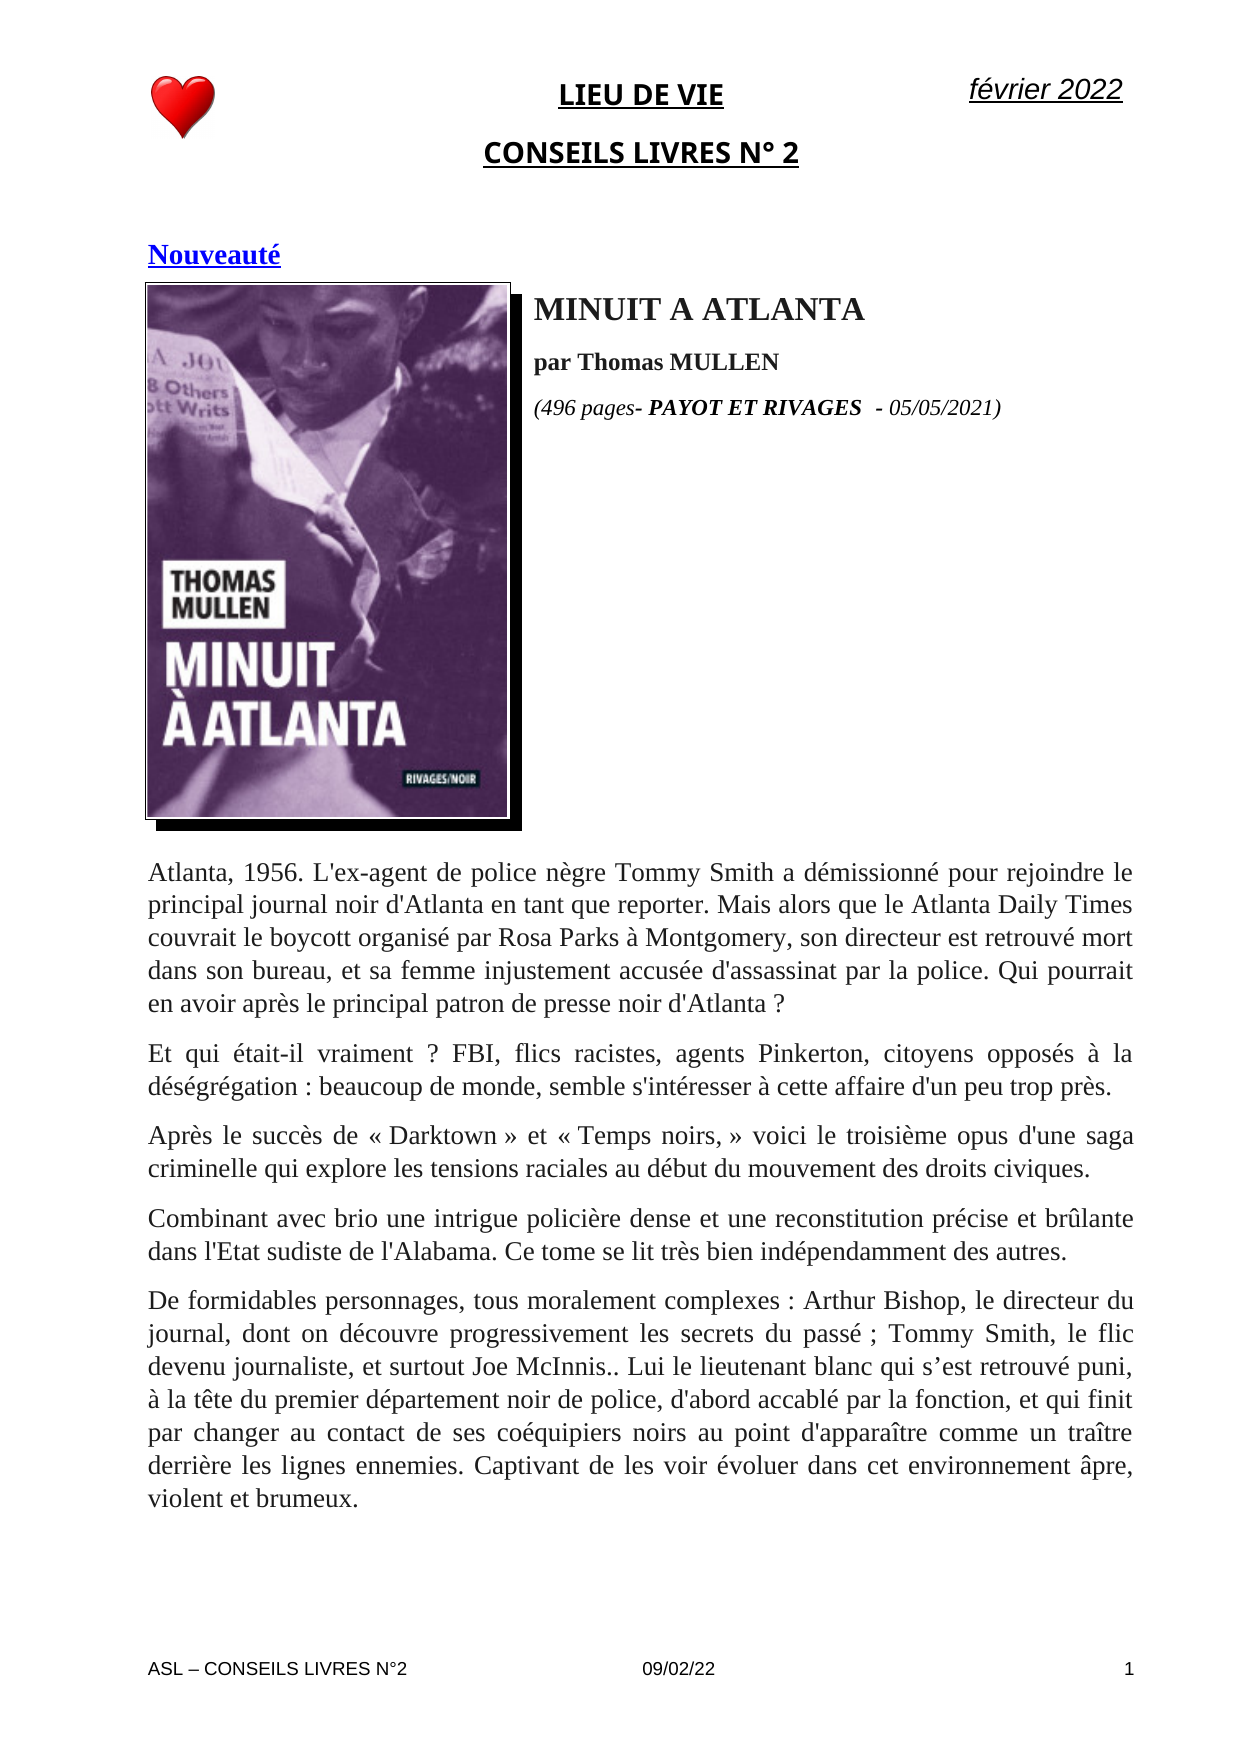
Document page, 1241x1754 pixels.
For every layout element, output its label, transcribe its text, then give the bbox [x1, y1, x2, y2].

text Atlanta, 1956. L'ex-agent de police nègre Tommy Smith a démissionné pour rejoindre le principal journal noir d'Atlanta en tant que reporter. Mais alors que le Atlanta Daily Times couvrait le boycott organisé par Rosa Parks à Montgomery, son directeur est retrouvé mort dans son bureau, et sa femme injustement accusée d'assassinat par la police. Qui pourrait en avoir après le principal patron de presse noir d'Atlanta ? [148, 856, 1134, 1018]
text De formidables personnages, tous moralement complexes : Arthur Bishop, le directeur du journal, dont on découvre progressivement les secrets du passé ; Tommy Smith, le flic devenu journaliste, et surtout Joe McInnis.. Lui le lieutenant blanc qui s’est retrouvé puni, à la tête du premier département noir de police, d'abord accablé par la fonction, et qui finit par changer au contact de ses coéquipiers noirs au point d'apparaître comme un traître derrière les lignes ennemies. Captivant de les voir évoluer dans cet environnement âpre, violent et brumeux. [148, 1284, 1134, 1513]
text LIEU DE VIE [148, 74, 1134, 113]
text (496 pages- PAYOT ET RIVAGES - 05/05/2021) [522, 394, 1134, 420]
text Combinant avec brio une intrigue policière dense et une reconstitution précise et brûlante dans l'Etat sudiste de l'Alabama. Ce tome se lit très bien indépendamment des autres. [148, 1202, 1134, 1266]
picture [147, 285, 507, 817]
picture [151, 76, 215, 139]
text Nouveauté [148, 237, 1134, 271]
text Et qui était-il vraiment ? FBI, flics racistes, agents Pinkerton, citoyens opposés à la déségrégation : beaucoup de monde, semble s'intéresser à cette affaire d'un peu trop près. [148, 1037, 1134, 1101]
text MINUIT A ATLANTA [511, 289, 1134, 328]
text par Thomas MULLEN [522, 347, 1134, 376]
text CONSEILS LIVRES N° 2 [148, 132, 1134, 172]
text Après le succès de « Darktown » et « Temps noirs, » voici le troisième opus d'une saga criminelle qui explore les tensions raciales au début du mouvement des droits civiques. [148, 1119, 1134, 1183]
